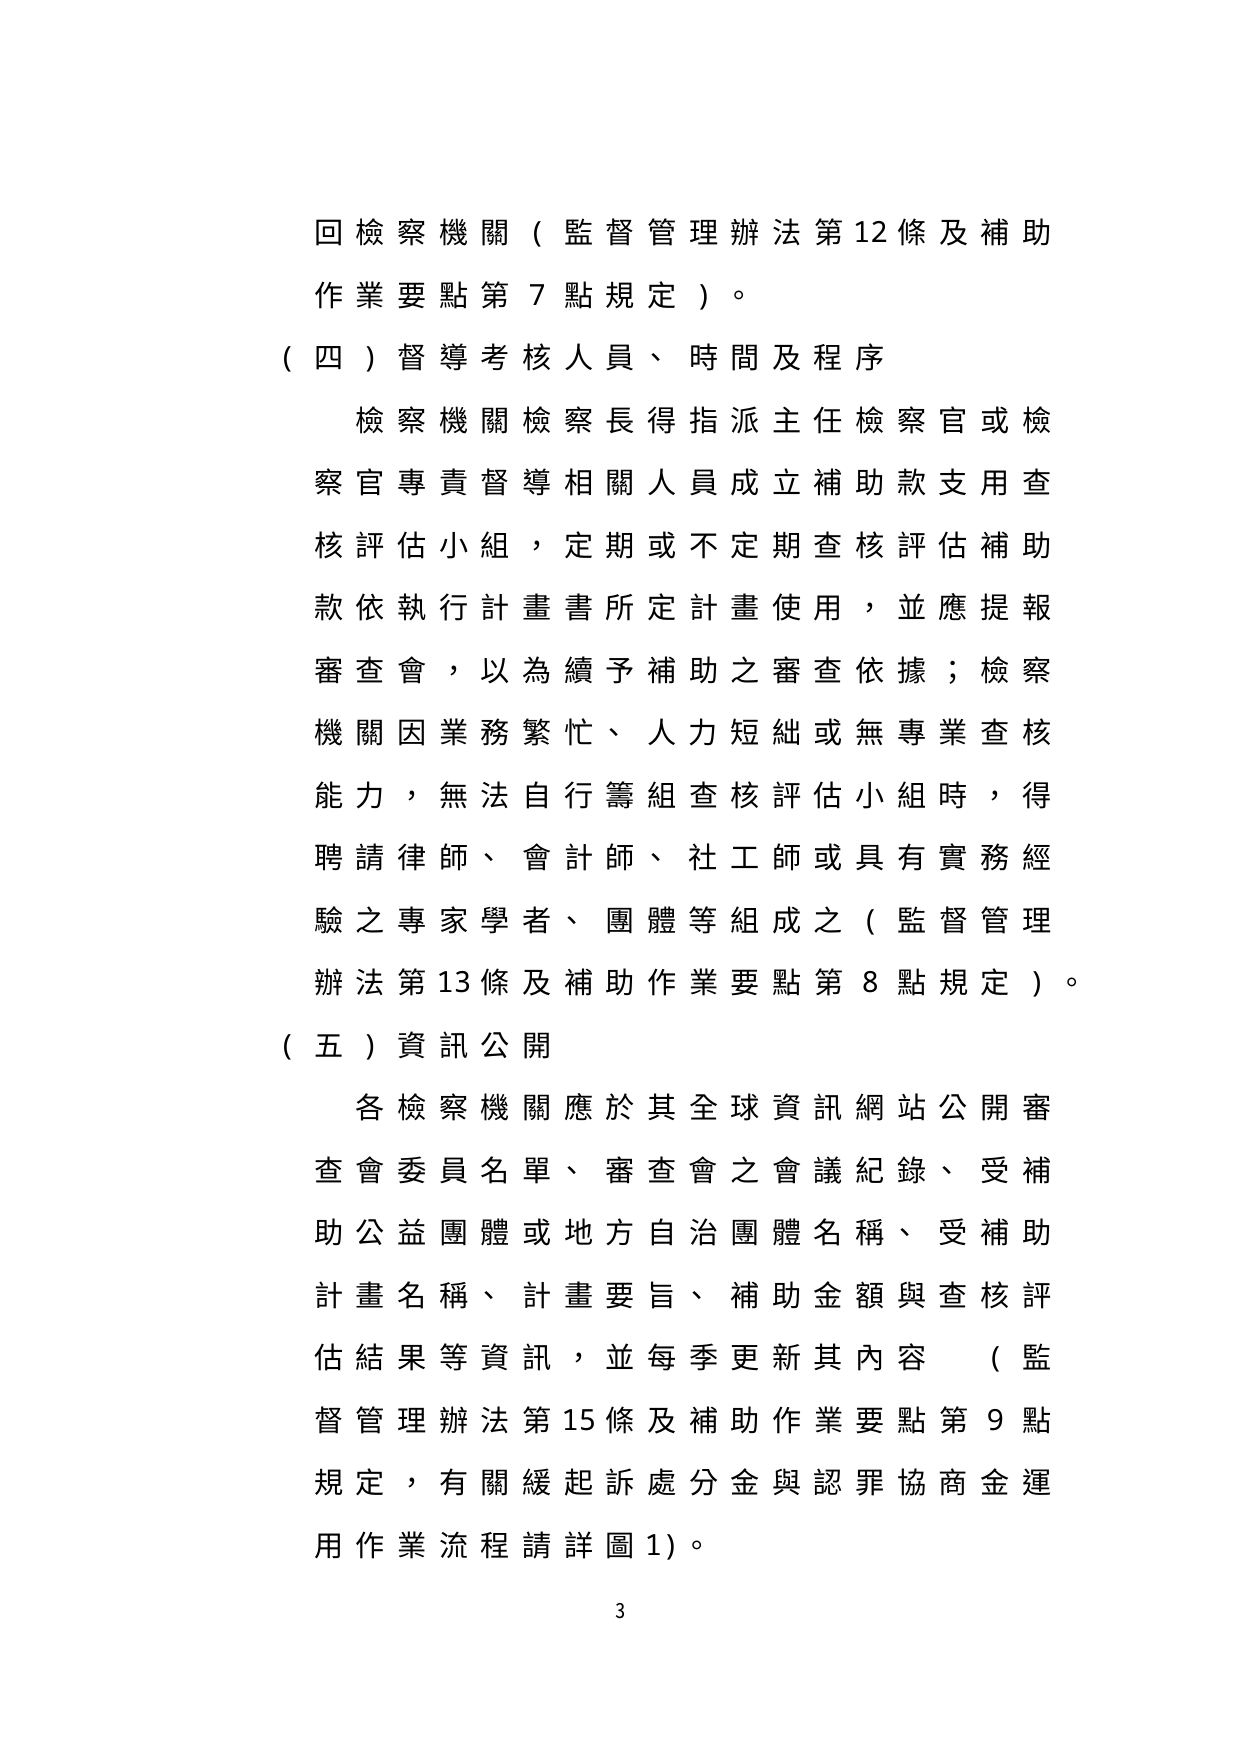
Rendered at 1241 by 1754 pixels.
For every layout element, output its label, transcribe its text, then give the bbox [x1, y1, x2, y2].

text 各檢察機關應於其全球資訊網站公開審查會委員名單、審查會之會議紀錄、受補助公益團體或地方自治團體名稱、受補助計畫名稱、計畫要旨、補助金額與查核評估結果等資訊，並每季更新其內容 (監督管理辦法第15條及補助作業要點第9點規定，有關緩起訴處分金與認罪協商金運用作業流程請詳圖1)。 [271, 1064, 1058, 1564]
text (四)督導考核人員、時間及程序 [242, 314, 1058, 377]
text (五)資訊公開 [242, 1002, 1058, 1064]
text 回檢察機關(監督管理辦法第12條及補助作業要點第7點規定)。 [271, 189, 1058, 314]
text 檢察機關檢察長得指派主任檢察官或檢察官專責督導相關人員成立補助款支用查核評估小組，定期或不定期查核評估補助款依執行計畫書所定計畫使用，並應提報審查會，以為續予補助之審查依據；檢察機關因業務繁忙、人力短絀或無專業查核能力，無法自行籌組查核評估小組時，得聘請律師、會計師、社工師或具有實務經驗之專家學者、團體等組成之(監督管理辦法第13條及補助作業要點第8點規定)。 [271, 377, 1058, 1002]
